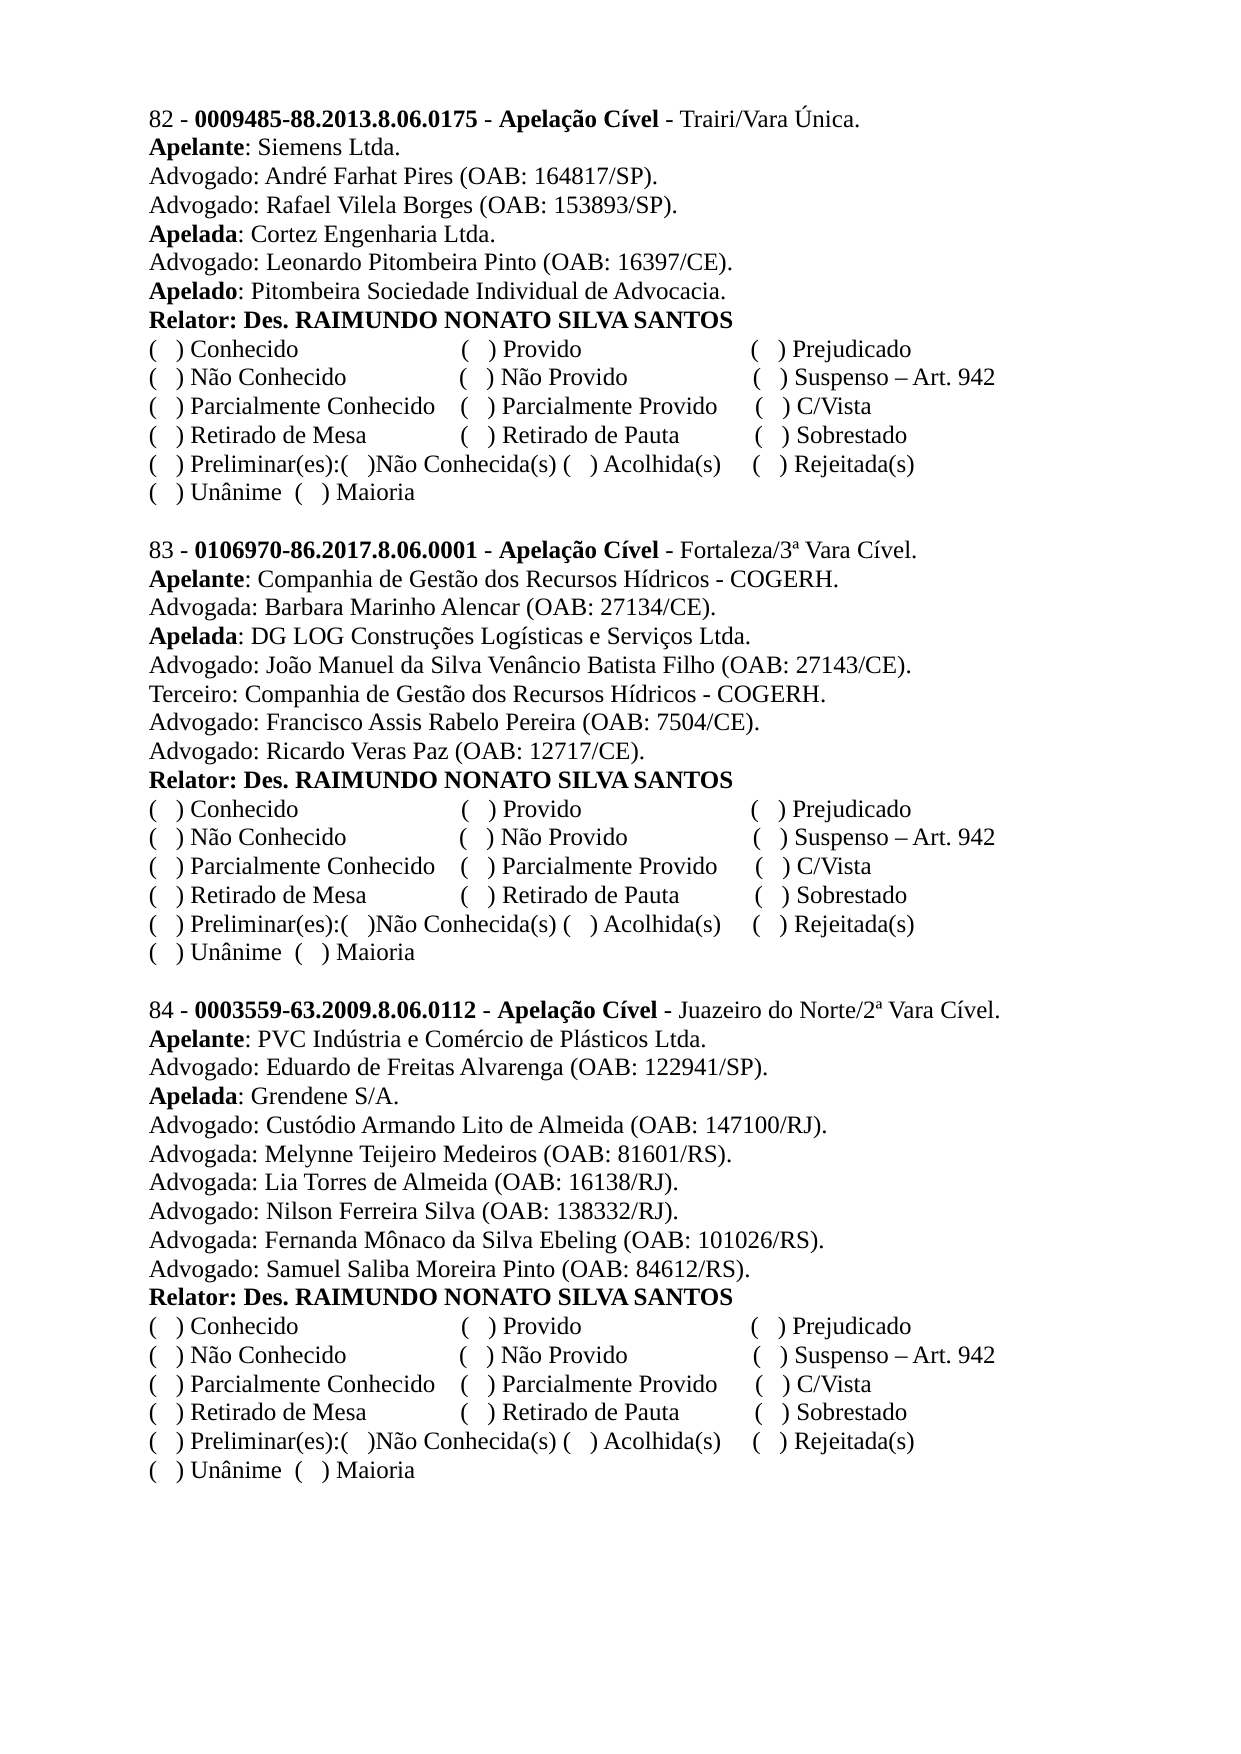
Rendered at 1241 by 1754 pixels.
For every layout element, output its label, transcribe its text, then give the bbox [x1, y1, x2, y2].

text Advogado: Leonardo Pitombeira Pinto (OAB: 16397/CE). [148, 247, 1141, 276]
text 83 - 0106970-86.2017.8.06.0001 - Apelação Cível - Fortaleza/3ª Vara Cível. [148, 535, 1141, 564]
text ( ) Parcialmente Conhecido ( ) Parcialmente Provido ( ) C/Vista [148, 851, 1158, 880]
text ( ) Não Conhecido ( ) Não Provido ( ) Suspenso – Art. 942 [148, 822, 1158, 851]
text Advogado: Eduardo de Freitas Alvarenga (OAB: 122941/SP). [148, 1052, 1141, 1081]
text ( ) Não Conhecido ( ) Não Provido ( ) Suspenso – Art. 942 [148, 1340, 1158, 1369]
text ( ) Conhecido ( ) Provido ( ) Prejudicado [148, 334, 1141, 362]
text Apelante: Siemens Ltda. [148, 132, 1141, 161]
text Advogada: Barbara Marinho Alencar (OAB: 27134/CE). [148, 592, 1141, 621]
text Relator: Des. RAIMUNDO NONATO SILVA SANTOS [148, 305, 1141, 334]
text Advogada: Melynne Teijeiro Medeiros (OAB: 81601/RS). [148, 1139, 1141, 1167]
text Advogado: André Farhat Pires (OAB: 164817/SP). [148, 161, 1141, 190]
text Advogado: Francisco Assis Rabelo Pereira (OAB: 7504/CE). [148, 707, 1141, 736]
text ( ) Parcialmente Conhecido ( ) Parcialmente Provido ( ) C/Vista [148, 391, 1158, 420]
text Advogado: Rafael Vilela Borges (OAB: 153893/SP). [148, 190, 1141, 219]
text Apelada: Cortez Engenharia Ltda. [148, 219, 1141, 247]
text ( ) Retirado de Mesa ( ) Retirado de Pauta ( ) Sobrestado [148, 420, 1158, 449]
text Apelada: Grendene S/A. [148, 1081, 1141, 1110]
text Apelante: PVC Indústria e Comércio de Plásticos Ltda. [148, 1024, 1141, 1052]
text ( ) Preliminar(es):( )Não Conhecida(s) ( ) Acolhida(s) ( ) Rejeitada(s) [148, 1426, 1158, 1455]
text ( ) Retirado de Mesa ( ) Retirado de Pauta ( ) Sobrestado [148, 1397, 1158, 1426]
text ( ) Conhecido ( ) Provido ( ) Prejudicado [148, 1311, 1141, 1340]
text Advogado: Samuel Saliba Moreira Pinto (OAB: 84612/RS). [148, 1254, 1141, 1282]
text Terceiro: Companhia de Gestão dos Recursos Hídricos - COGERH. [148, 679, 1141, 707]
text Advogado: João Manuel da Silva Venâncio Batista Filho (OAB: 27143/CE). [148, 650, 1141, 679]
text Advogado: Custódio Armando Lito de Almeida (OAB: 147100/RJ). [148, 1110, 1141, 1139]
text Advogada: Lia Torres de Almeida (OAB: 16138/RJ). [148, 1167, 1141, 1196]
text ( ) Unânime ( ) Maioria [148, 937, 1158, 966]
text ( ) Conhecido ( ) Provido ( ) Prejudicado [148, 794, 1141, 822]
text Advogado: Ricardo Veras Paz (OAB: 12717/CE). [148, 736, 1141, 765]
text Advogado: Nilson Ferreira Silva (OAB: 138332/RJ). [148, 1196, 1141, 1225]
text 82 - 0009485-88.2013.8.06.0175 - Apelação Cível - Trairi/Vara Única. [148, 104, 1141, 132]
text ( ) Parcialmente Conhecido ( ) Parcialmente Provido ( ) C/Vista [148, 1369, 1158, 1397]
text ( ) Retirado de Mesa ( ) Retirado de Pauta ( ) Sobrestado [148, 880, 1158, 909]
text Apelante: Companhia de Gestão dos Recursos Hídricos - COGERH. [148, 564, 1141, 592]
text Relator: Des. RAIMUNDO NONATO SILVA SANTOS [148, 1282, 1141, 1311]
text Relator: Des. RAIMUNDO NONATO SILVA SANTOS [148, 765, 1141, 794]
text ( ) Não Conhecido ( ) Não Provido ( ) Suspenso – Art. 942 [148, 362, 1158, 391]
text 84 - 0003559-63.2009.8.06.0112 - Apelação Cível - Juazeiro do Norte/2ª Vara Cível. [148, 995, 1141, 1024]
text ( ) Preliminar(es):( )Não Conhecida(s) ( ) Acolhida(s) ( ) Rejeitada(s) [148, 449, 1158, 477]
text Apelado: Pitombeira Sociedade Individual de Advocacia. [148, 276, 1141, 305]
text ( ) Unânime ( ) Maioria [148, 477, 1158, 506]
text ( ) Preliminar(es):( )Não Conhecida(s) ( ) Acolhida(s) ( ) Rejeitada(s) [148, 909, 1158, 937]
text ( ) Unânime ( ) Maioria [148, 1455, 1158, 1484]
text Apelada: DG LOG Construções Logísticas e Serviços Ltda. [148, 621, 1141, 650]
text Advogada: Fernanda Mônaco da Silva Ebeling (OAB: 101026/RS). [148, 1225, 1141, 1254]
